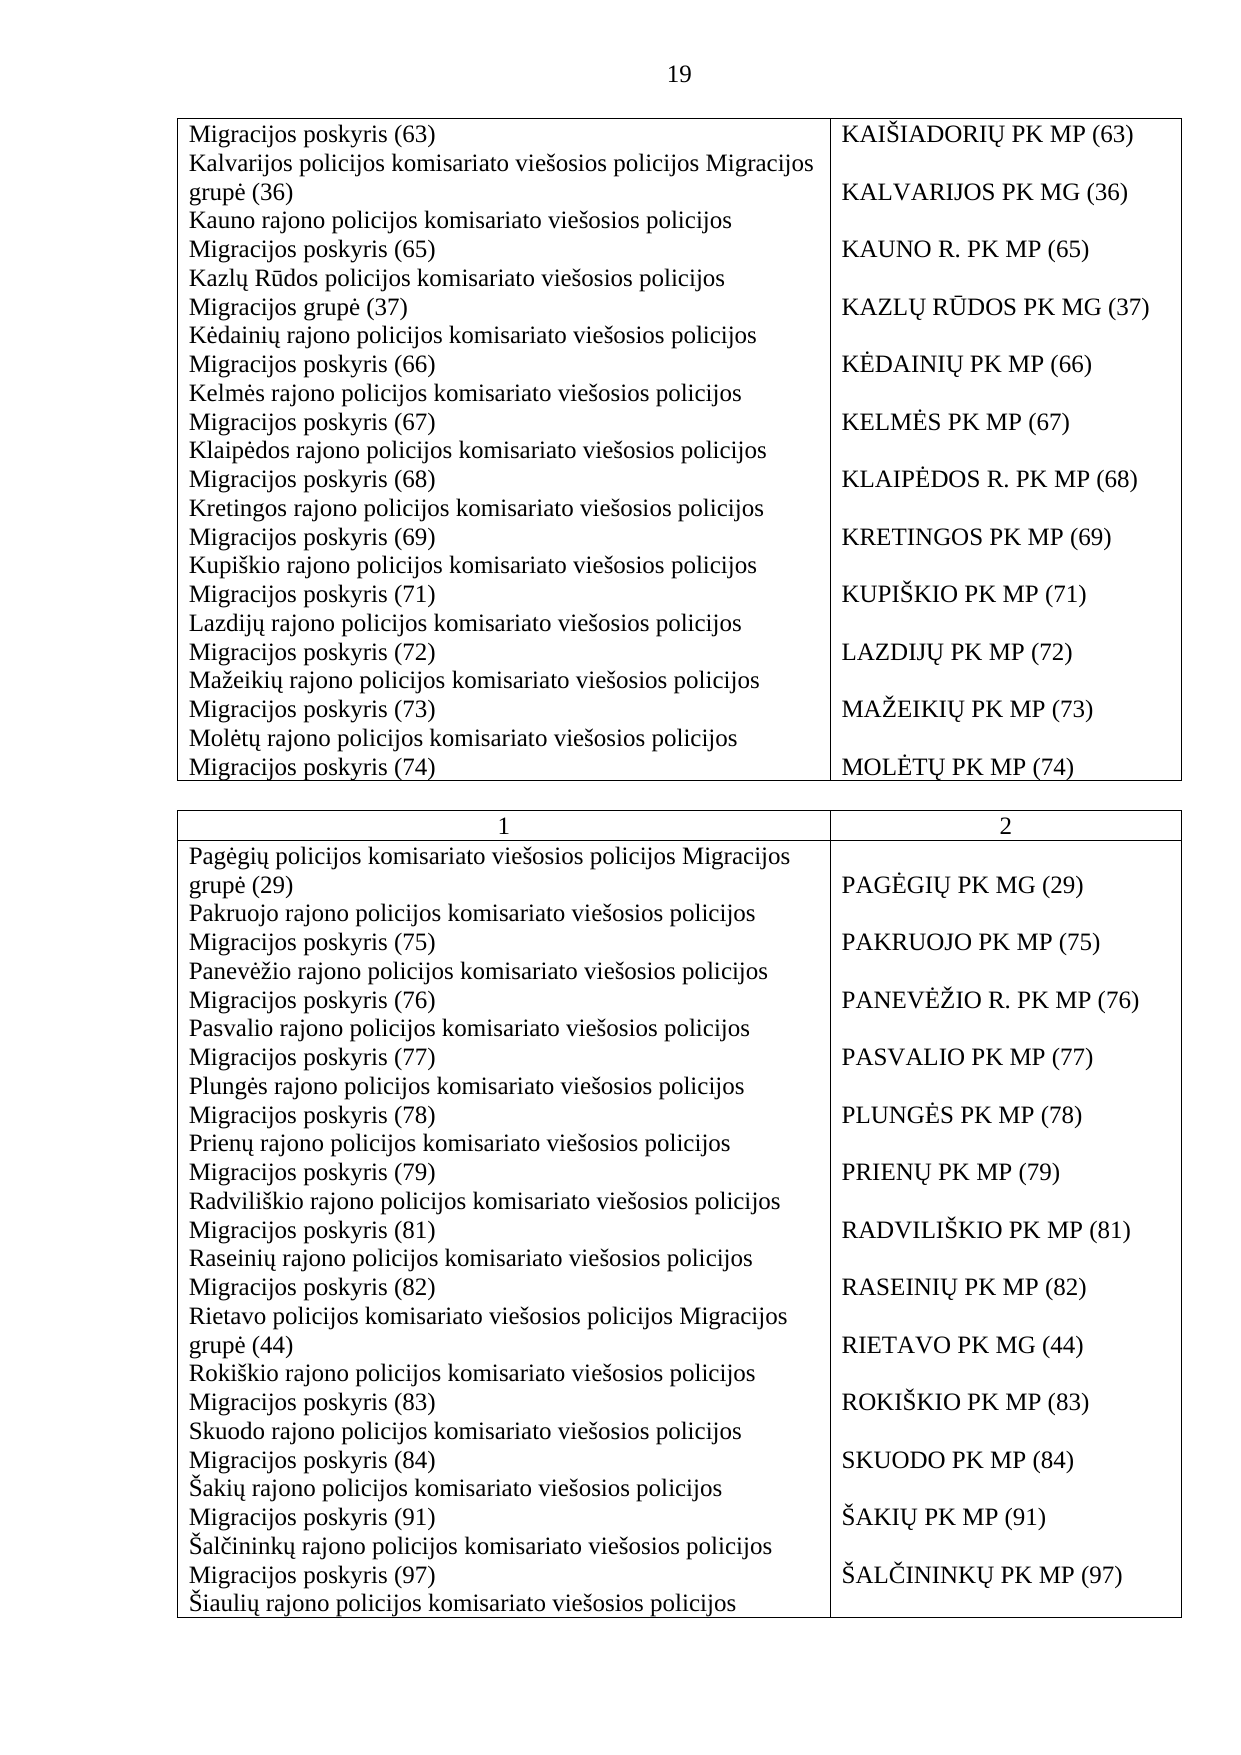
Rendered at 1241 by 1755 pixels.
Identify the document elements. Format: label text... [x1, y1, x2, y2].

table_header 1 [178, 811, 830, 840]
table_cell Migracijos poskyris (63) Kalvarijos policijos komisariato viešosios policijos Migracijos grupė (36) Kauno rajono policijos komisariato viešosios policijos Migracijos poskyris (65) Kazlų Rūdos policijos komisariato viešosios policijos Migracijos grupė (37) Kėdainių rajono policijos komisariato viešosios policijos Migracijos poskyris (66) Kelmės rajono policijos komisariato viešosios policijos Migracijos poskyris (67) Klaipėdos rajono policijos komisariato viešosios policijos Migracijos poskyris (68) Kretingos rajono policijos komisariato viešosios policijos Migracijos poskyris (69) Kupiškio rajono policijos komisariato viešosios policijos Migracijos poskyris (71) Lazdijų rajono policijos komisariato viešosios policijos Migracijos poskyris (72) Mažeikių rajono policijos komisariato viešosios policijos Migracijos poskyris (73) Molėtų rajono policijos komisariato viešosios policijos Migracijos poskyris (74) [178, 119, 830, 780]
table_cell Pagėgių policijos komisariato viešosios policijos Migracijos grupė (29) Pakruojo rajono policijos komisariato viešosios policijos Migracijos poskyris (75) Panevėžio rajono policijos komisariato viešosios policijos Migracijos poskyris (76) Pasvalio rajono policijos komisariato viešosios policijos Migracijos poskyris (77) Plungės rajono policijos komisariato viešosios policijos Migracijos poskyris (78) Prienų rajono policijos komisariato viešosios policijos Migracijos poskyris (79) Radviliškio rajono policijos komisariato viešosios policijos Migracijos poskyris (81) Raseinių rajono policijos komisariato viešosios policijos Migracijos poskyris (82) Rietavo policijos komisariato viešosios policijos Migracijos grupė (44) Rokiškio rajono policijos komisariato viešosios policijos Migracijos poskyris (83) Skuodo rajono policijos komisariato viešosios policijos Migracijos poskyris (84) Šakių rajono policijos komisariato viešosios policijos Migracijos poskyris (91) Šalčininkų rajono policijos komisariato viešosios policijos Migracijos poskyris (97) Šiaulių rajono policijos komisariato viešosios policijos [178, 841, 830, 1617]
table_cell Pagėgių PK MG (29) Pakruojo PK MP (75) Panevėžio R. PK MP (76) Pasvalio PK MP (77) Plungės PK MP (78) Prienų PK MP (79) Radviliškio PK MP (81) Raseinių PK MP (82) Rietavo PK MG (44) Rokiškio PK MP (83) Skuodo PK MP (84) Šakių PK MP (91) Šalčininkų PK MP (97) [831, 841, 1181, 1617]
table_cell Kaišiadorių PK MP (63) Kalvarijos PK MG (36) Kauno R. PK MP (65) Kazlų Rūdos PK MG (37) Kėdainių PK MP (66) Kelmės PK MP (67) Klaipėdos R. PK MP (68) Kretingos PK MP (69) Kupiškio PK MP (71) Lazdijų PK MP (72) Mažeikių PK MP (73) Molėtų PK MP (74) [831, 119, 1181, 780]
table_header 2 [831, 811, 1181, 840]
